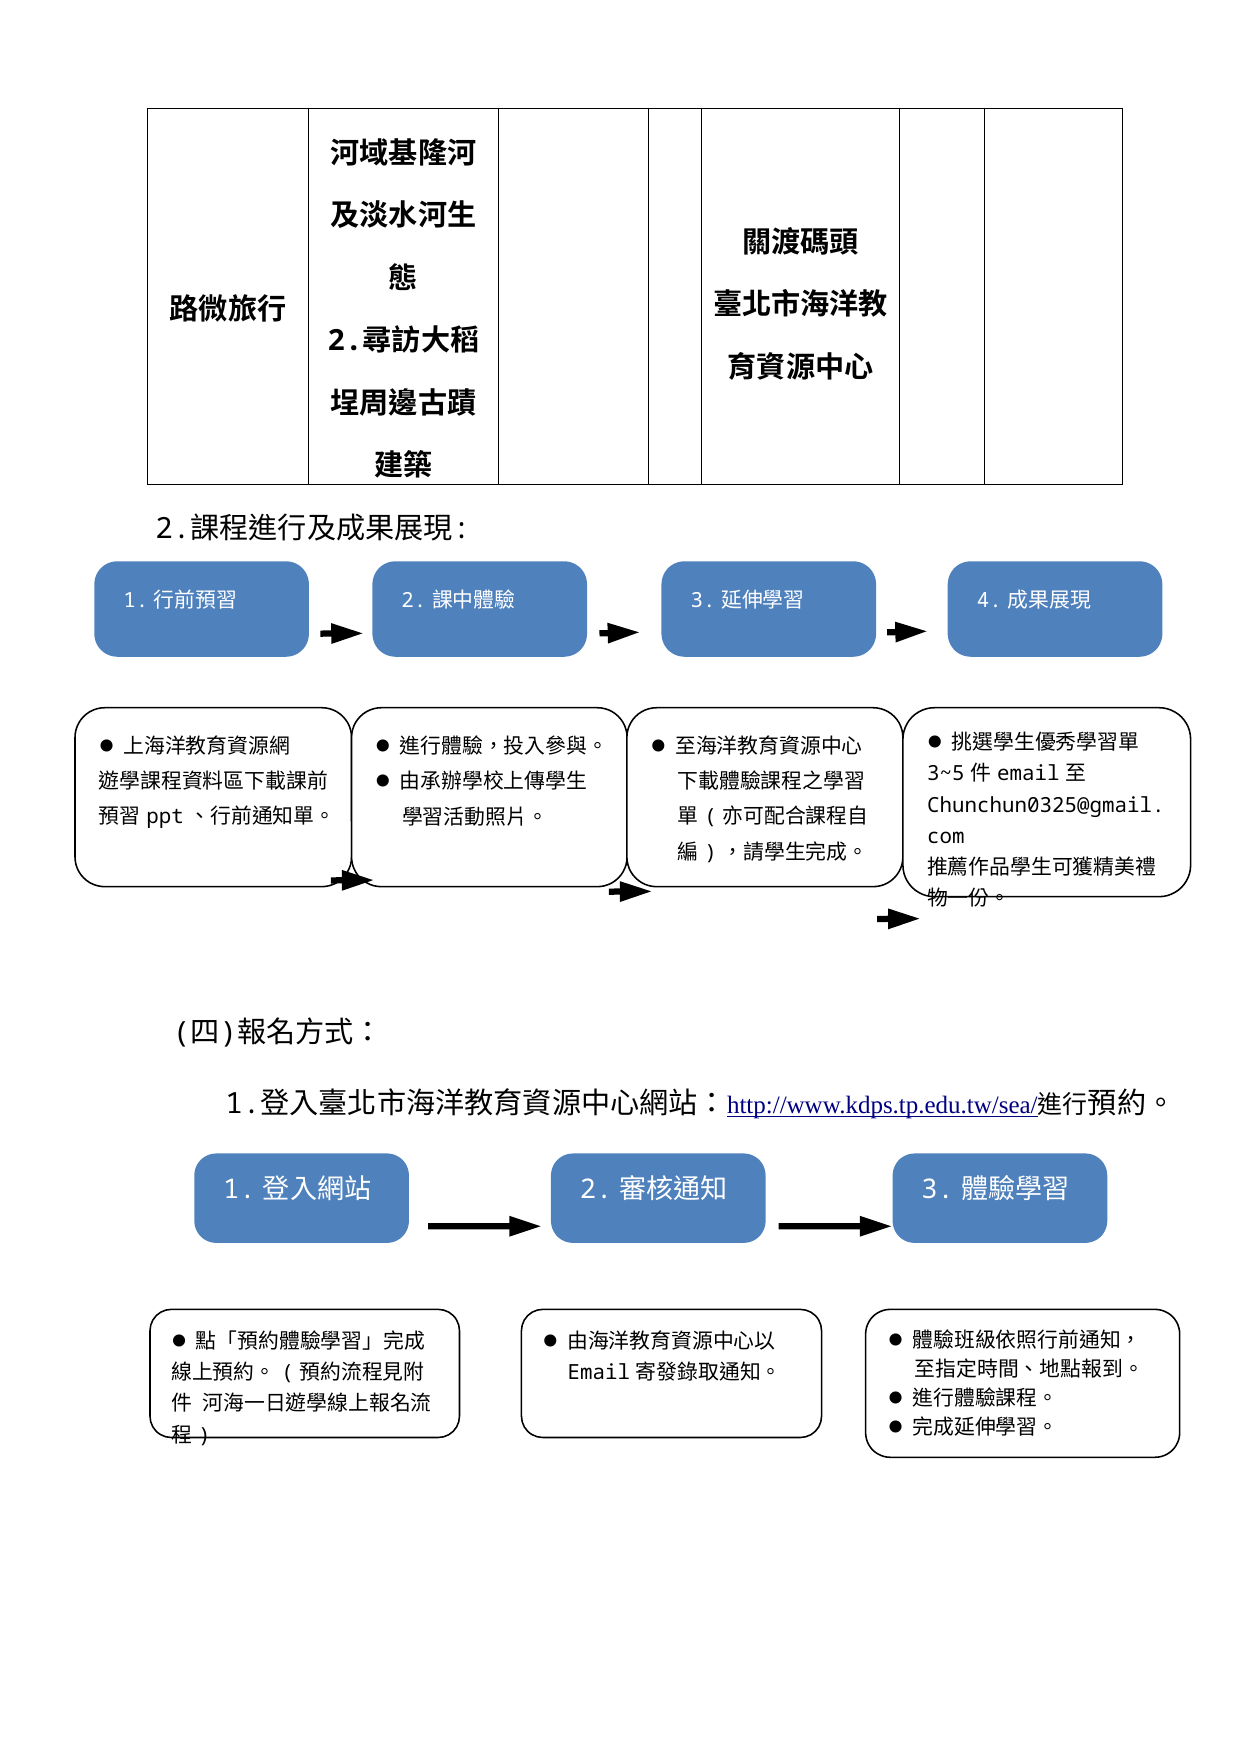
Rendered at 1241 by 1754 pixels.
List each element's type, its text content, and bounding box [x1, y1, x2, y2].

text (四)報名方式： [155, 988, 1122, 1050]
table_cell 路微旅行 [148, 109, 308, 484]
table_cell [985, 109, 1122, 484]
text 2.課程進行及成果展現: [155, 485, 1122, 547]
table_cell 河域基隆河及淡水河生態 2.尋訪大稻埕周邊古蹟建築 [309, 109, 498, 484]
table_cell [900, 109, 984, 484]
text 1.登入臺北市海洋教育資源中心網站：http://www.kdps.tp.edu.tw/sea/進行預約。 [155, 1060, 1167, 1122]
table_cell [649, 109, 701, 484]
table_cell [499, 109, 648, 484]
table_cell 關渡碼頭 臺北市海洋教育資源中心 [702, 109, 899, 484]
